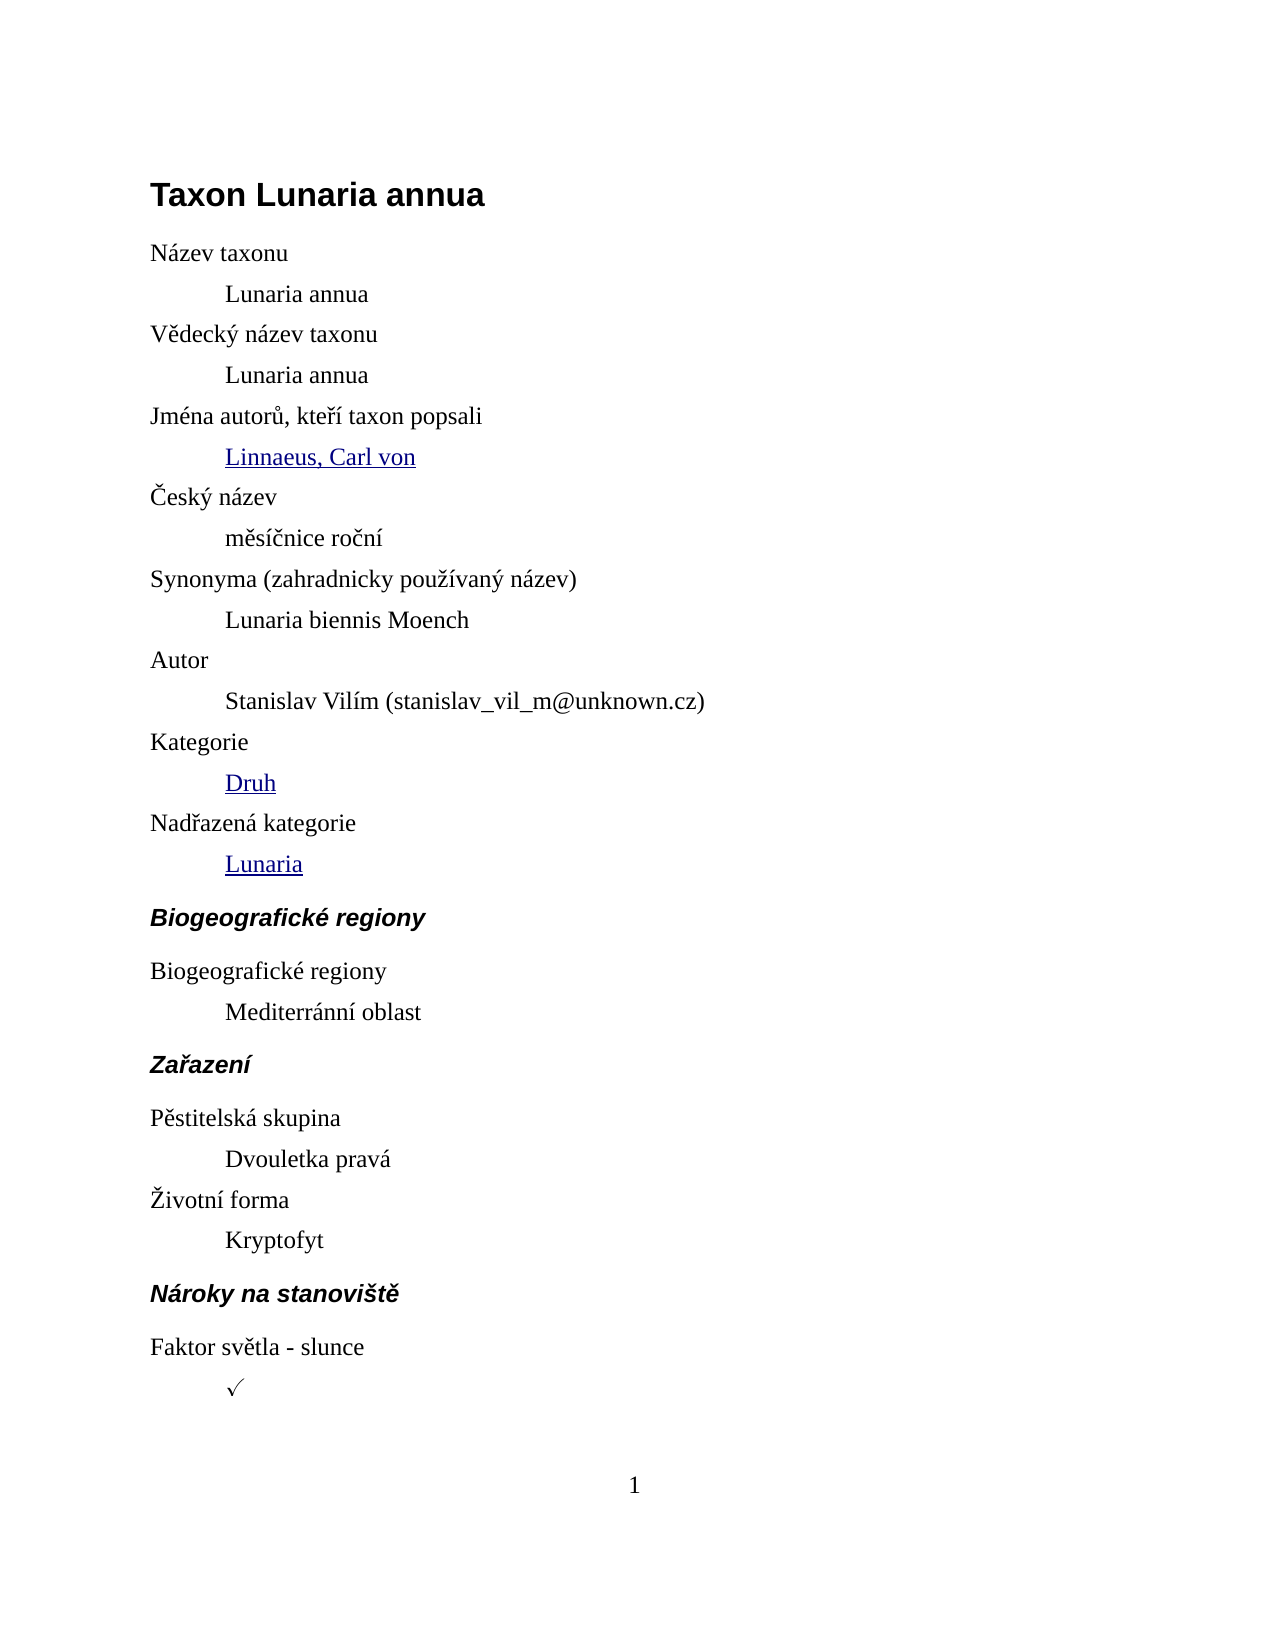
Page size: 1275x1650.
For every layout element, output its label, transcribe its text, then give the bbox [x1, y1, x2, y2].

text Lunaria annua [225, 360, 1125, 389]
text Lunaria annua [225, 279, 1125, 308]
text Mediterránní oblast [225, 997, 1125, 1025]
text Kryptofyt [225, 1226, 1125, 1254]
text Linnaeus, Carl von [225, 442, 1125, 471]
text Faktor světla - slunce [150, 1332, 1125, 1361]
subtitle Nároky na stanoviště [150, 1279, 1125, 1308]
text Kategorie [150, 727, 1125, 756]
subtitle Taxon Lunaria annua [150, 175, 1125, 214]
text Nadřazená kategorie [150, 808, 1125, 837]
text Autor [150, 645, 1125, 674]
text Jména autorů, kteří taxon popsali [150, 401, 1125, 430]
text Druh [225, 768, 1125, 796]
text Biogeografické regiony [150, 956, 1125, 984]
text Stanislav Vilím (stanislav_vil_m@unknown.cz) [225, 686, 1125, 715]
text měsíčnice roční [225, 523, 1125, 552]
text Vědecký název taxonu [150, 319, 1125, 348]
text Pěstitelská skupina [150, 1103, 1125, 1132]
text Lunaria [225, 849, 1125, 878]
text Lunaria biennis Moench [225, 605, 1125, 633]
text Synonyma (zahradnicky používaný název) [150, 564, 1125, 593]
subtitle Biogeografické regiony [150, 903, 1125, 931]
text Název taxonu [150, 238, 1125, 267]
text Český název [150, 482, 1125, 511]
text Dvouletka pravá [225, 1144, 1125, 1173]
text Životní forma [150, 1185, 1125, 1213]
subtitle Zařazení [150, 1050, 1125, 1079]
text ✓ [225, 1373, 1125, 1402]
